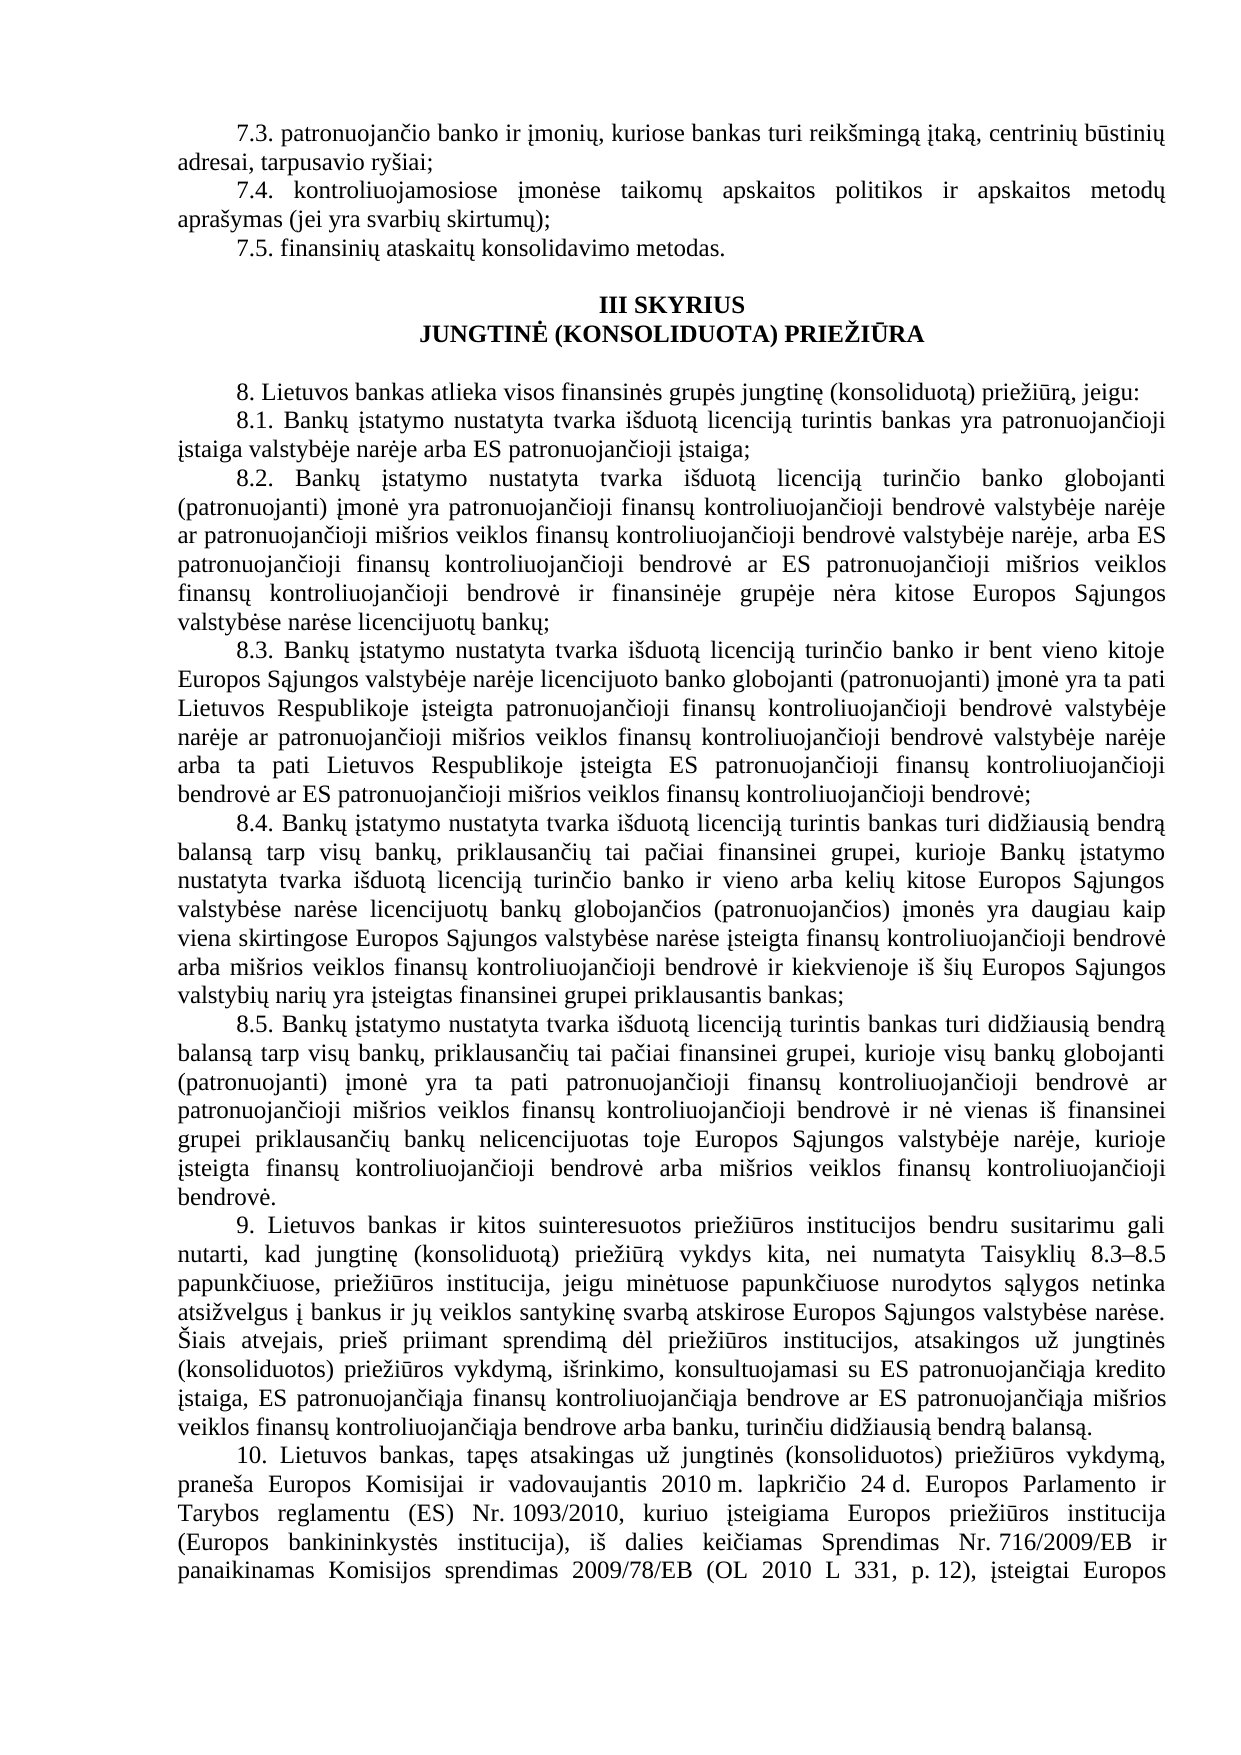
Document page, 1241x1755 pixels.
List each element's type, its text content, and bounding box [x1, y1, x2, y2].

text III SKYRIUS [177, 291, 1166, 319]
text 8.4. Bankų įstatymo nustatyta tvarka išduotą licenciją turintis bankas turi didžiausią bendrą balansą tarp visų bankų, priklausančių tai pačiai finansinei grupei, kurioje Bankų įstatymo nustatyta tvarka išduotą licenciją turinčio banko ir vieno arba kelių kitose Europos Sąjungos valstybėse narėse licencijuotų bankų globojančios (patronuojančios) įmonės yra daugiau kaip viena skirtingose Europos Sąjungos valstybėse narėse įsteigta finansų kontroliuojančioji bendrovė arba mišrios veiklos finansų kontroliuojančioji bendrovė ir kiekvienoje iš šių Europos Sąjungos valstybių narių yra įsteigtas finansinei grupei priklausantis bankas; [177, 808, 1166, 1009]
text 8.3. Bankų įstatymo nustatyta tvarka išduotą licenciją turinčio banko ir bent vieno kitoje Europos Sąjungos valstybėje narėje licencijuoto banko globojanti (patronuojanti) įmonė yra ta pati Lietuvos Respublikoje įsteigta patronuojančioji finansų kontroliuojančioji bendrovė valstybėje narėje ar patronuojančioji mišrios veiklos finansų kontroliuojančioji bendrovė valstybėje narėje arba ta pati Lietuvos Respublikoje įsteigta ES patronuojančioji finansų kontroliuojančioji bendrovė ar ES patronuojančioji mišrios veiklos finansų kontroliuojančioji bendrovė; [177, 636, 1166, 808]
text 10. Lietuvos bankas, tapęs atsakingas už jungtinės (konsoliduotos) priežiūros vykdymą, praneša Europos Komisijai ir vadovaujantis 2010 m. lapkričio 24 d. Europos Parlamento ir Tarybos reglamentu (ES) Nr. 1093/2010, kuriuo įsteigiama Europos priežiūros institucija (Europos bankininkystės institucija), iš dalies keičiamas Sprendimas Nr. 716/2009/EB ir panaikinamas Komisijos sprendimas 2009/78/EB (OL 2010 L 331, p. 12), įsteigtai Europos [177, 1441, 1166, 1584]
text 7.5. finansinių ataskaitų konsolidavimo metodas. [177, 233, 1166, 262]
text 9. Lietuvos bankas ir kitos suinteresuotos priežiūros institucijos bendru susitarimu gali nutarti, kad jungtinę (konsoliduotą) priežiūrą vykdys kita, nei numatyta Taisyklių 8.3–8.5 papunkčiuose, priežiūros institucija, jeigu minėtuose papunkčiuose nurodytos sąlygos netinka atsižvelgus į bankus ir jų veiklos santykinę svarbą atskirose Europos Sąjungos valstybėse narėse. Šiais atvejais, prieš priimant sprendimą dėl priežiūros institucijos, atsakingos už jungtinės (konsoliduotos) priežiūros vykdymą, išrinkimo, konsultuojamasi su ES patronuojančiąja kredito įstaiga, ES patronuojančiąja finansų kontroliuojančiąja bendrove ar ES patronuojančiąja mišrios veiklos finansų kontroliuojančiąja bendrove arba banku, turinčiu didžiausią bendrą balansą. [177, 1211, 1166, 1441]
text 8.2. Bankų įstatymo nustatyta tvarka išduotą licenciją turinčio banko globojanti (patronuojanti) įmonė yra patronuojančioji finansų kontroliuojančioji bendrovė valstybėje narėje ar patronuojančioji mišrios veiklos finansų kontroliuojančioji bendrovė valstybėje narėje, arba ES patronuojančioji finansų kontroliuojančioji bendrovė ar ES patronuojančioji mišrios veiklos finansų kontroliuojančioji bendrovė ir finansinėje grupėje nėra kitose Europos Sąjungos valstybėse narėse licencijuotų bankų; [177, 463, 1166, 636]
text 8.1. Bankų įstatymo nustatyta tvarka išduotą licenciją turintis bankas yra patronuojančioji įstaiga valstybėje narėje arba ES patronuojančioji įstaiga; [177, 406, 1166, 463]
text JUNGTINĖ (KONSOLIDUOTA) PRIEŽIŪRA [177, 319, 1166, 348]
text 7.4. kontroliuojamosiose įmonėse taikomų apskaitos politikos ir apskaitos metodų aprašymas (jei yra svarbių skirtumų); [177, 176, 1166, 233]
text 8.5. Bankų įstatymo nustatyta tvarka išduotą licenciją turintis bankas turi didžiausią bendrą balansą tarp visų bankų, priklausančių tai pačiai finansinei grupei, kurioje visų bankų globojanti (patronuojanti) įmonė yra ta pati patronuojančioji finansų kontroliuojančioji bendrovė ar patronuojančioji mišrios veiklos finansų kontroliuojančioji bendrovė ir nė vienas iš finansinei grupei priklausančių bankų nelicencijuotas toje Europos Sąjungos valstybėje narėje, kurioje įsteigta finansų kontroliuojančioji bendrovė arba mišrios veiklos finansų kontroliuojančioji bendrovė. [177, 1009, 1166, 1211]
text 7.3. patronuojančio banko ir įmonių, kuriose bankas turi reikšmingą įtaką, centrinių būstinių adresai, tarpusavio ryšiai; [177, 118, 1166, 176]
text 8. Lietuvos bankas atlieka visos finansinės grupės jungtinę (konsoliduotą) priežiūrą, jeigu: [177, 377, 1166, 406]
